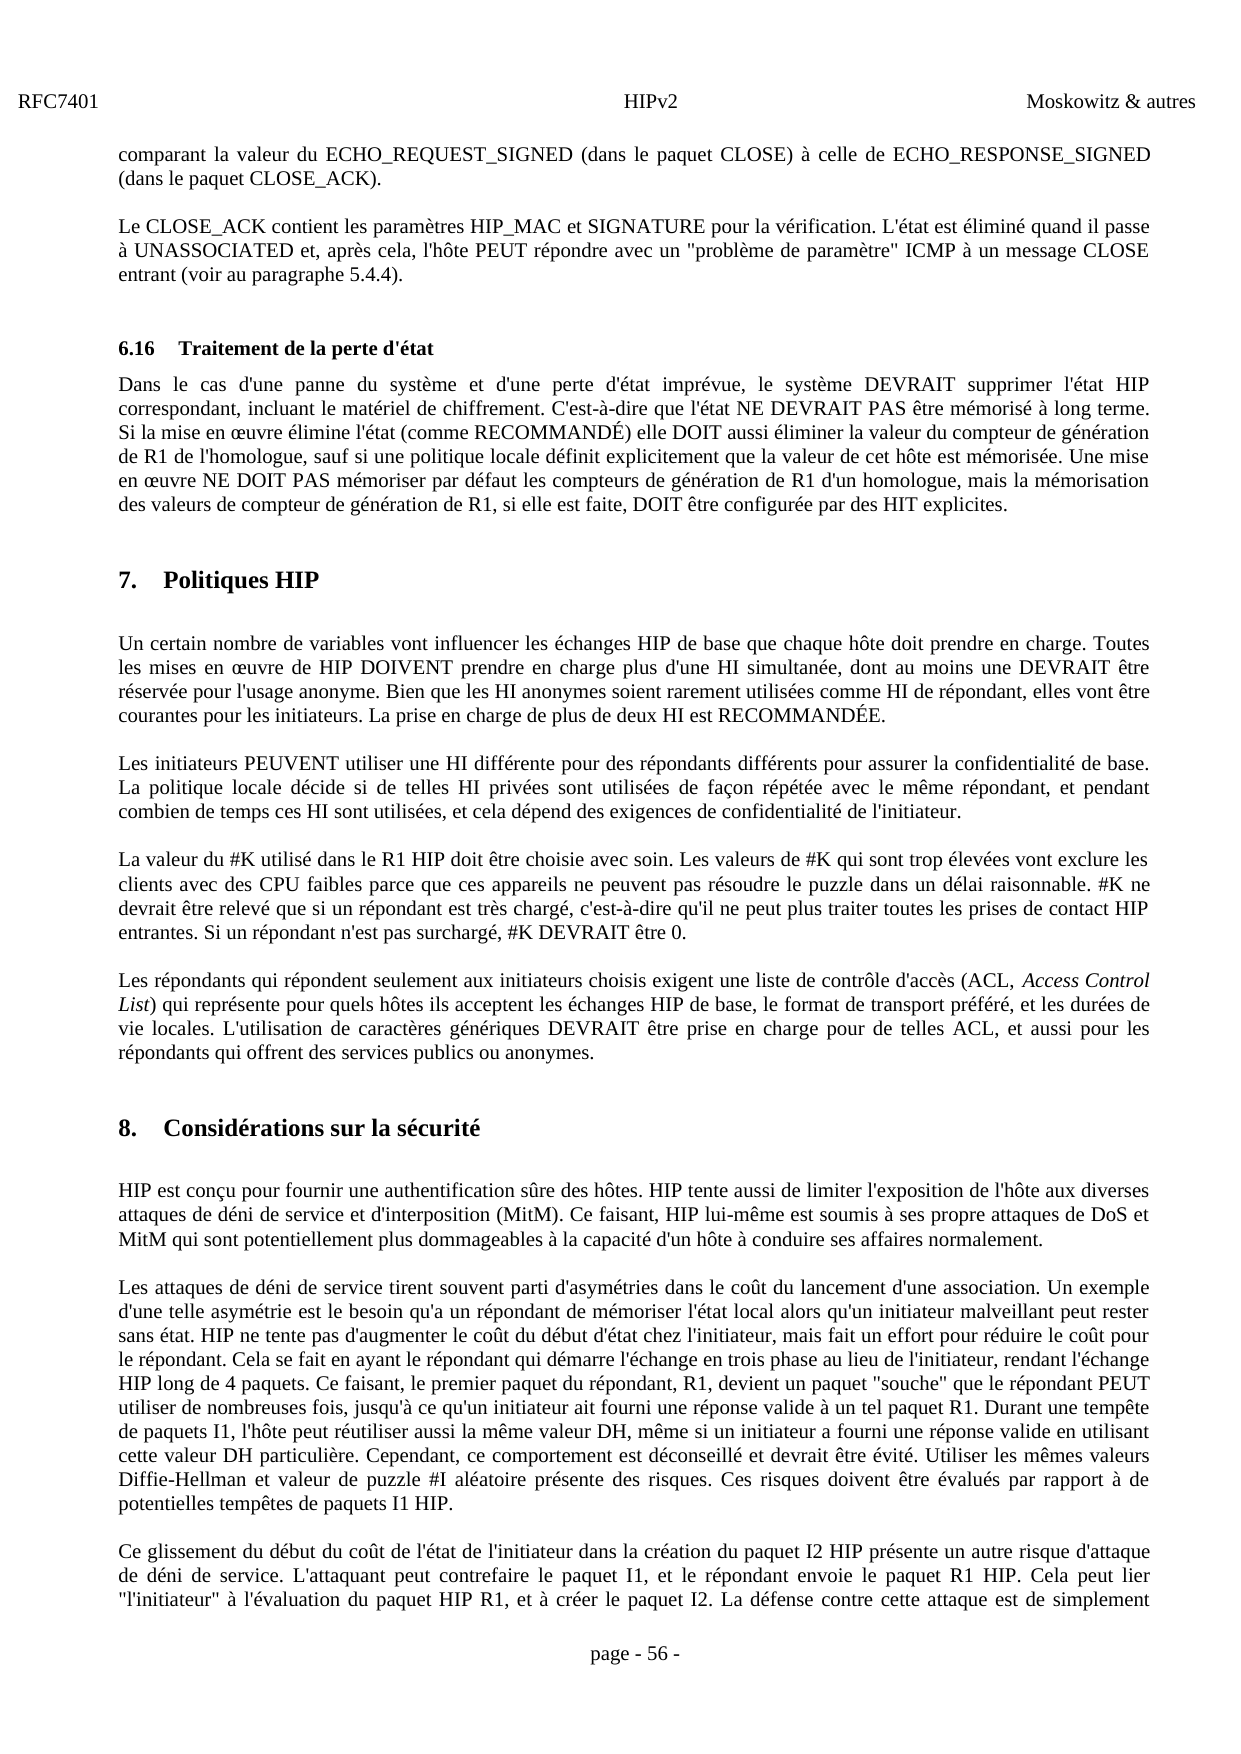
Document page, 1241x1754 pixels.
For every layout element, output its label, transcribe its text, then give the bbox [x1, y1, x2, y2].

text HIP est conçu pour fournir une authentification sûre des hôtes. HIP tente aussi de limiter l'exposition de l'hôte aux diverses attaques de déni de service et d'interposition (MitM). Ce faisant, HIP lui-même est soumis à ses propre attaques de DoS et MitM qui sont potentiellement plus dommageables à la capacité d'un hôte à conduire ses affaires normalement. [118, 1178, 1152, 1251]
text Dans le cas d'une panne du système et d'une perte d'état imprévue, le système DEVRAIT supprimer l'état HIP correspondant, incluant le matériel de chiffrement. C'est-à-dire que l'état NE DEVRAIT PAS être mémorisé à long terme. Si la mise en œuvre élimine l'état (comme RECOMMANDÉ) elle DOIT aussi éliminer la valeur du compteur de génération de R1 de l'homologue, sauf si une politique locale définit explicitement que la valeur de cet hôte est mémorisée. Une mise en œuvre NE DOIT PAS mémoriser par défaut les compteurs de génération de R1 d'un homologue, mais la mémorisation des valeurs de compteur de génération de R1, si elle est faite, DOIT être configurée par des HIT explicites. [118, 372, 1152, 516]
text Les attaques de déni de service tirent souvent parti d'asymétries dans le coût du lancement d'une association. Un exemple d'une telle asymétrie est le besoin qu'a un répondant de mémoriser l'état local alors qu'un initiateur malveillant peut rester sans état. HIP ne tente pas d'augmenter le coût du début d'état chez l'initiateur, mais fait un effort pour réduire le coût pour le répondant. Cela se fait en ayant le répondant qui démarre l'échange en trois phase au lieu de l'initiateur, rendant l'échange HIP long de 4 paquets. Ce faisant, le premier paquet du répondant, R1, devient un paquet "souche" que le répondant PEUT utiliser de nombreuses fois, jusqu'à ce qu'un initiateur ait fourni une réponse valide à un tel paquet R1. Durant une tempête de paquets I1, l'hôte peut réutiliser aussi la même valeur DH, même si un initiateur a fourni une réponse valide en utilisant cette valeur DH particulière. Cependant, ce comportement est déconseillé et devrait être évité. Utiliser les mêmes valeurs Diffie-Hellman et valeur de puzzle #I aléatoire présente des risques. Ces risques doivent être évalués par rapport à de potentielles tempêtes de paquets I1 HIP. [118, 1274, 1152, 1515]
subtitle 6.16 Traitement de la perte d'état [118, 336, 1152, 359]
text Les répondants qui répondent seulement aux initiateurs choisis exigent une liste de contrôle d'accès (ACL, Access Control List) qui représente pour quels hôtes ils acceptent les échanges HIP de base, le format de transport préféré, et les durées de vie locales. L'utilisation de caractères génériques DEVRAIT être prise en charge pour de telles ACL, et aussi pour les répondants qui offrent des services publics ou anonymes. [118, 968, 1152, 1064]
subtitle 8. Considérations sur la sécurité [118, 1113, 1152, 1142]
text comparant la valeur du ECHO_REQUEST_SIGNED (dans le paquet CLOSE) à celle de ECHO_RESPONSE_SIGNED (dans le paquet CLOSE_ACK). [118, 142, 1152, 190]
text Ce glissement du début du coût de l'état de l'initiateur dans la création du paquet I2 HIP présente un autre risque d'attaque de déni de service. L'attaquant peut contrefaire le paquet I1, et le répondant envoie le paquet R1 HIP. Cela peut lier "l'initiateur" à l'évaluation du paquet HIP R1, et à créer le paquet I2. La défense contre cette attaque est de simplement [118, 1539, 1152, 1611]
text La valeur du #K utilisé dans le R1 HIP doit être choisie avec soin. Les valeurs de #K qui sont trop élevées vont exclure les clients avec des CPU faibles parce que ces appareils ne peuvent pas résoudre le puzzle dans un délai raisonnable. #K ne devrait être relevé que si un répondant est très chargé, c'est-à-dire qu'il ne peut plus traiter toutes les prises de contact HIP entrantes. Si un répondant n'est pas surchargé, #K DEVRAIT être 0. [118, 847, 1152, 944]
text Les initiateurs PEUVENT utiliser une HI différente pour des répondants différents pour assurer la confidentialité de base. La politique locale décide si de telles HI privées sont utilisées de façon répétée avec le même répondant, et pendant combien de temps ces HI sont utilisées, et cela dépend des exigences de confidentialité de l'initiateur. [118, 751, 1152, 823]
subtitle 7. Politiques HIP [118, 566, 1152, 594]
text Un certain nombre de variables vont influencer les échanges HIP de base que chaque hôte doit prendre en charge. Toutes les mises en œuvre de HIP DOIVENT prendre en charge plus d'une HI simultanée, dont au moins une DEVRAIT être réservée pour l'usage anonyme. Bien que les HI anonymes soient rarement utilisées comme HI de répondant, elles vont être courantes pour les initiateurs. La prise en charge de plus de deux HI est RECOMMANDÉE. [118, 631, 1152, 727]
text Le CLOSE_ACK contient les paramètres HIP_MAC et SIGNATURE pour la vérification. L'état est éliminé quand il passe à UNASSOCIATED et, après cela, l'hôte PEUT répondre avec un "problème de paramètre" ICMP à un message CLOSE entrant (voir au paragraphe 5.4.4). [118, 214, 1152, 286]
